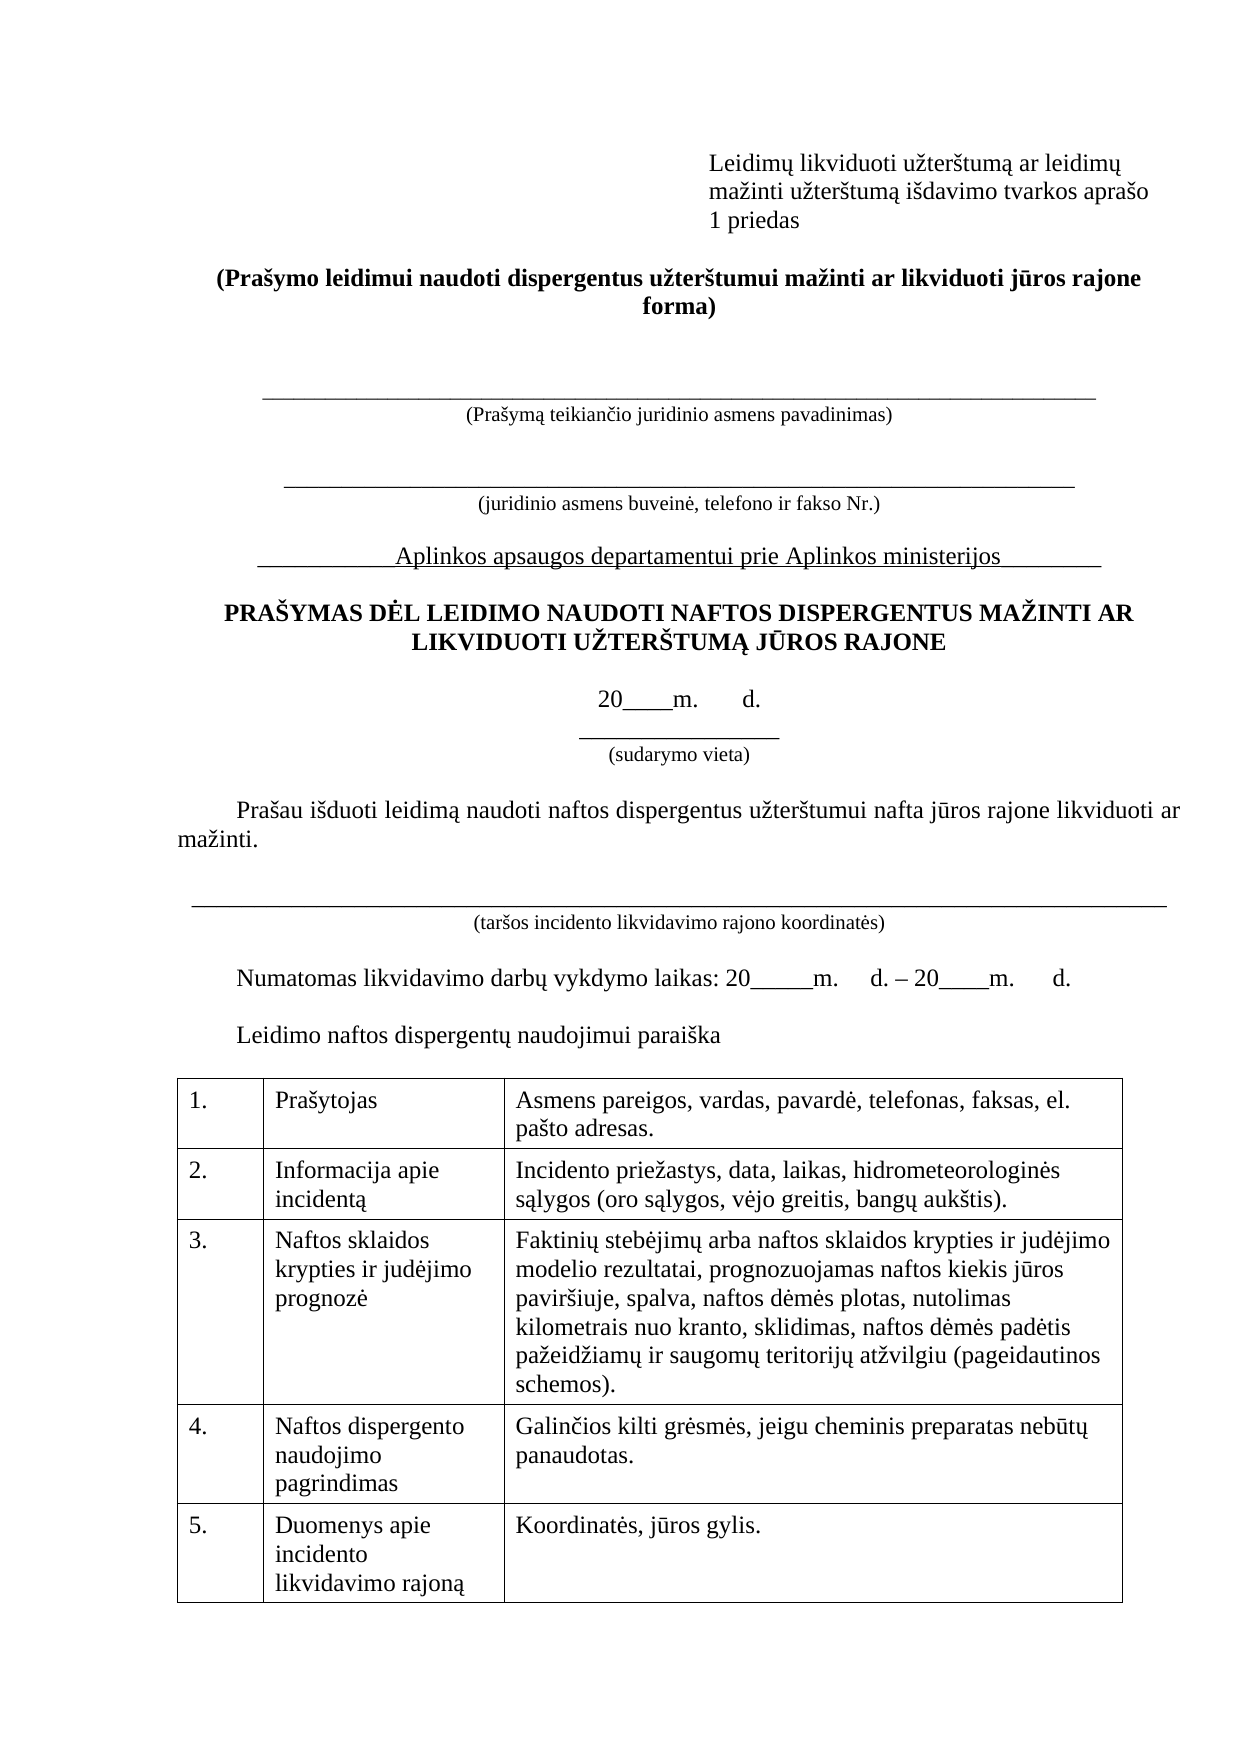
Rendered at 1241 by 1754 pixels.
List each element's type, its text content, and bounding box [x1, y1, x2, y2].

text ___________Aplinkos apsaugos departamentui prie Aplinkos ministerijos________ [177, 541, 1181, 569]
table_header 1. [178, 1079, 263, 1148]
text Prašau išduoti leidimą naudoti naftos dispergentus užterštumui nafta jūros rajone likviduoti ar mažinti. [177, 795, 1181, 852]
text (sudarymo vieta) [177, 742, 1181, 766]
table_cell 5. [178, 1504, 263, 1602]
table_cell Faktinių stebėjimų arba naftos sklaidos krypties ir judėjimo modelio rezultatai, prognozuojamas naftos kiekis jūros paviršiuje, spalva, naftos dėmės plotas, nutolimas kilometrais nuo kranto, sklidimas, naftos dėmės padėtis pažeidžiamų ir saugomų teritorijų atžvilgiu (pageidautinos schemos). [505, 1220, 1122, 1404]
table_cell Koordinatės, jūros gylis. [505, 1504, 1122, 1602]
table_cell Duomenys apie incidento likvidavimo rajoną [264, 1504, 504, 1602]
text Leidimų likviduoti užterštumą ar leidimų [177, 148, 1181, 176]
table_cell 2. [178, 1149, 263, 1218]
table_cell Naftos dispergento naudojimo pagrindimas [264, 1405, 504, 1503]
table_cell Informacija apie incidentą [264, 1149, 504, 1218]
table_cell 3. [178, 1220, 263, 1404]
table_cell Naftos sklaidos krypties ir judėjimo prognozė [264, 1220, 504, 1404]
text (taršos incidento likvidavimo rajono koordinatės) [177, 910, 1181, 934]
text ________________ [177, 713, 1181, 742]
table_header Asmens pareigos, vardas, pavardė, telefonas, faksas, el. pašto adresas. [505, 1079, 1122, 1148]
text Numatomas likvidavimo darbų vykdymo laikas: 20_____m. d. – 20____m. d. [177, 963, 1181, 991]
text (Prašymo leidimui naudoti dispergentus užterštumui mažinti ar likviduoti jūros rajone forma) [177, 263, 1181, 320]
text mažinti užterštumą išdavimo tvarkos aprašo [177, 176, 1181, 205]
text _____________________________________________________________________ [177, 464, 1181, 490]
text PRAŠYMAS DĖL LEIDIMO naudoti NAFTOS DISPERGENTUS MAŽINTI AR LIKVIDUOTI UŽTERŠTUMĄ JŪROS RAJONE [177, 598, 1181, 656]
table_cell Incidento priežastys, data, laikas, hidrometeorologinės sąlygos (oro sąlygos, vėjo greitis, bangų aukštis). [505, 1149, 1122, 1218]
text ________________________________________________________________________________ [177, 378, 1181, 402]
text ______________________________________________________________________________ [177, 881, 1181, 910]
table_cell Galinčios kilti grėsmės, jeigu cheminis preparatas nebūtų panaudotas. [505, 1405, 1122, 1503]
table_header Prašytojas [264, 1079, 504, 1148]
text 1 priedas [177, 205, 1181, 234]
text (juridinio asmens buveinė, telefono ir fakso Nr.) [177, 490, 1181, 514]
text Leidimo naftos dispergentų naudojimui paraiška [177, 1020, 1181, 1049]
table_cell 4. [178, 1405, 263, 1503]
text (Prašymą teikiančio juridinio asmens pavadinimas) [177, 402, 1181, 426]
text 20____m. d. [177, 684, 1181, 713]
